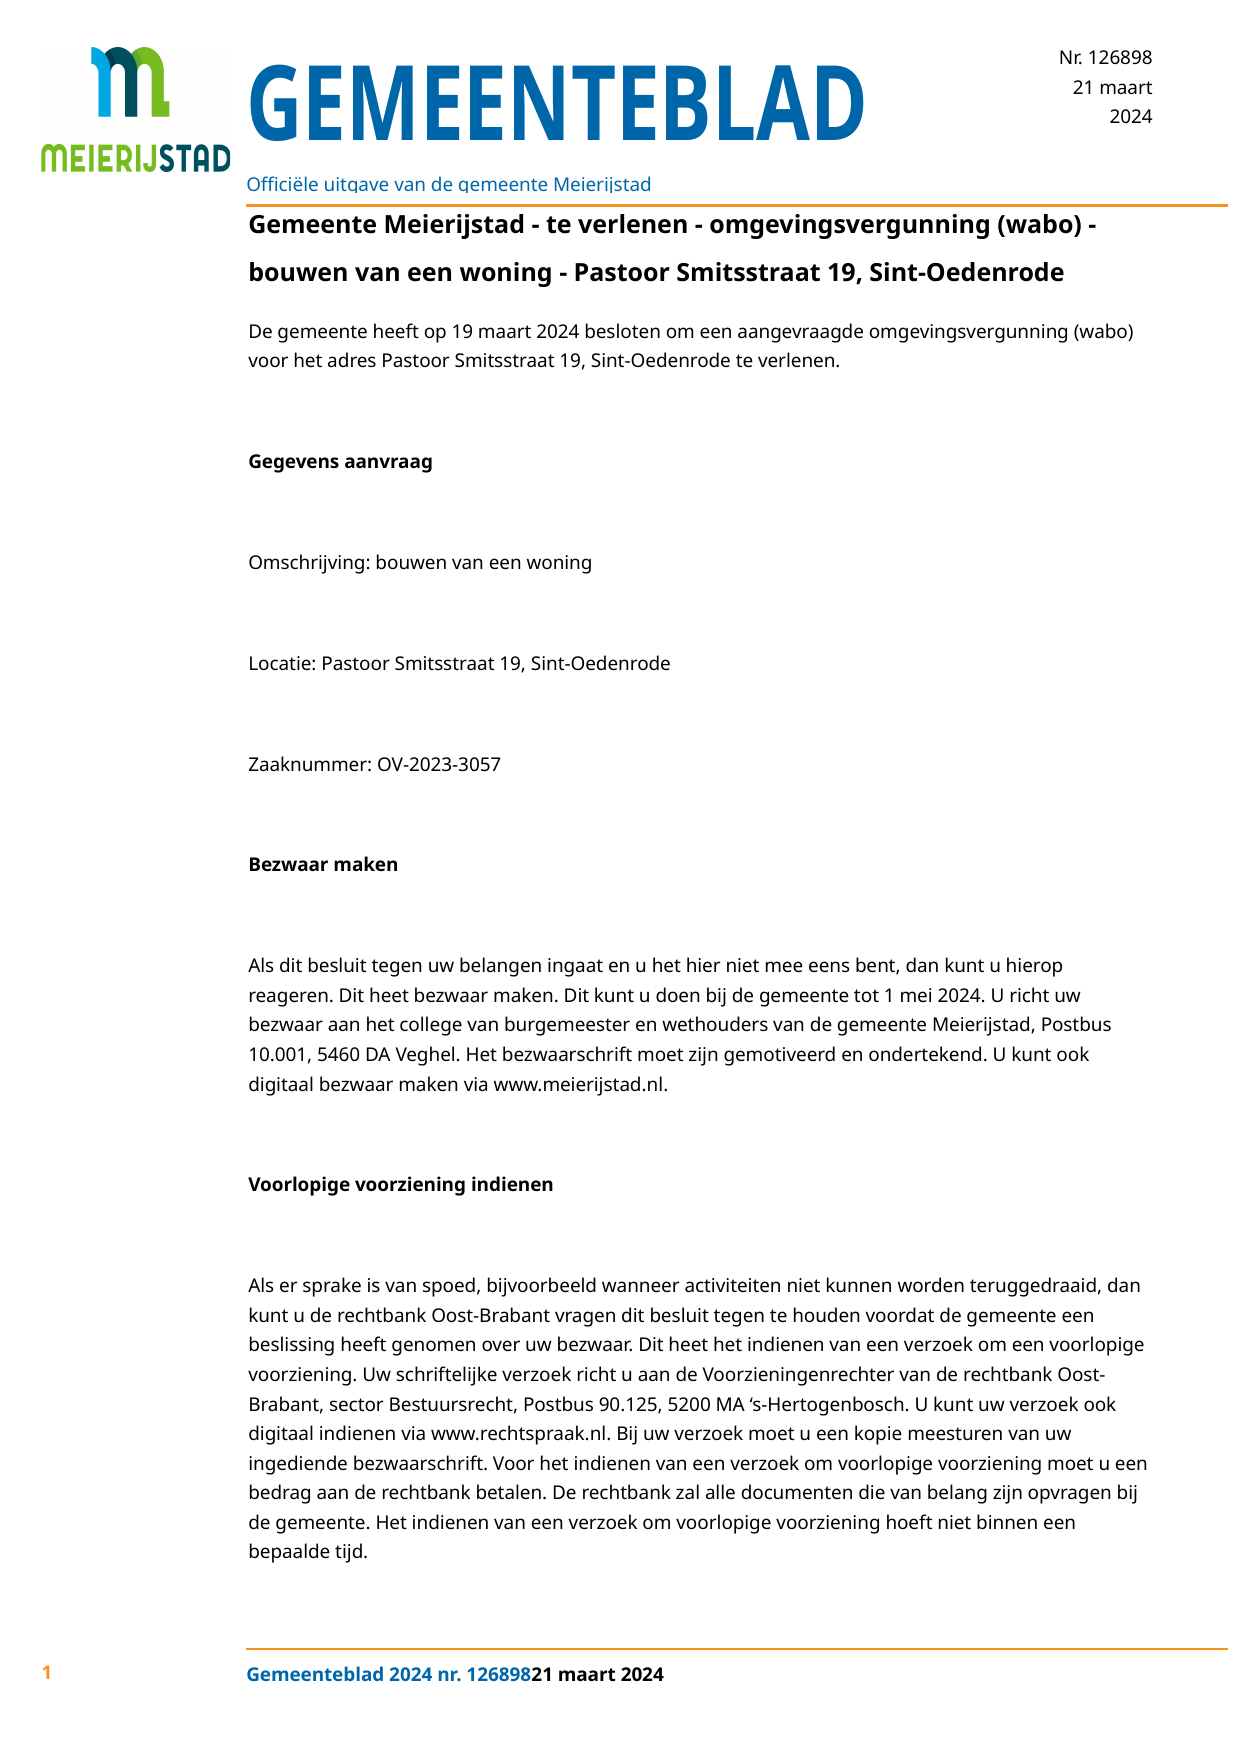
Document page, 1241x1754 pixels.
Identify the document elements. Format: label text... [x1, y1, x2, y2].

text Bezwaar maken [248, 852, 1152, 877]
text Omschrijving: bouwen van een woning [248, 549, 1152, 575]
text De gemeente heeft op 19 maart 2024 besloten om een aangevraagde omgevingsvergunning (wabo) voor het adres Pastoor Smitsstraat 19, Sint-Oedenrode te verlenen. [248, 318, 1152, 373]
text Locatie: Pastoor Smitsstraat 19, Sint-Oedenrode [248, 650, 1152, 676]
text Gegevens aanvraag [248, 448, 1152, 474]
text Gemeente Meierijstad - te verlenen - omgevingsvergunning (wabo) - bouwen van een woning - Pastoor Smitsstraat 19, Sint-Oedenrode [248, 207, 1152, 288]
text Als er sprake is van spoed, bijvoorbeeld wanneer activiteiten niet kunnen worden teruggedraaid, dan kunt u de rechtbank Oost-Brabant vragen dit besluit tegen te houden voordat de gemeente een beslissing heeft genomen over uw bezwaar. Dit heet het indienen van een verzoek om een voorlopige voorziening. Uw schriftelijke verzoek richt u aan de Voorzieningenrechter van de rechtbank Oost-Brabant, sector Bestuursrecht, Postbus 90.125, 5200 MA ‘s-Hertogenbosch. U kunt uw verzoek ook digitaal indienen via www.rechtspraak.nl. Bij uw verzoek moet u een kopie meesturen van uw ingediende bezwaarschrift. Voor het indienen van een verzoek om voorlopige voorziening moet u een bedrag aan de rechtbank betalen. De rechtbank zal alle documenten die van belang zijn opvragen bij de gemeente. Het indienen van een verzoek om voorlopige voorziening hoeft niet binnen een bepaalde tijd. [248, 1272, 1152, 1564]
picture [41, 47, 231, 172]
text Als dit besluit tegen uw belangen ingaat en u het hier niet mee eens bent, dan kunt u hierop reageren. Dit heet bezwaar maken. Dit kunt u doen bij de gemeente tot 1 mei 2024. U richt uw bezwaar aan het college van burgemeester en wethouders van de gemeente Meierijstad, Postbus 10.001, 5460 DA Veghel. Het bezwaarschrift moet zijn gemotiveerd en ondertekend. U kunt ook digitaal bezwaar maken via www.meierijstad.nl. [248, 952, 1152, 1097]
text Zaaknummer: OV-2023-3057 [248, 751, 1152, 777]
text Voorlopige voorziening indienen [248, 1172, 1152, 1197]
